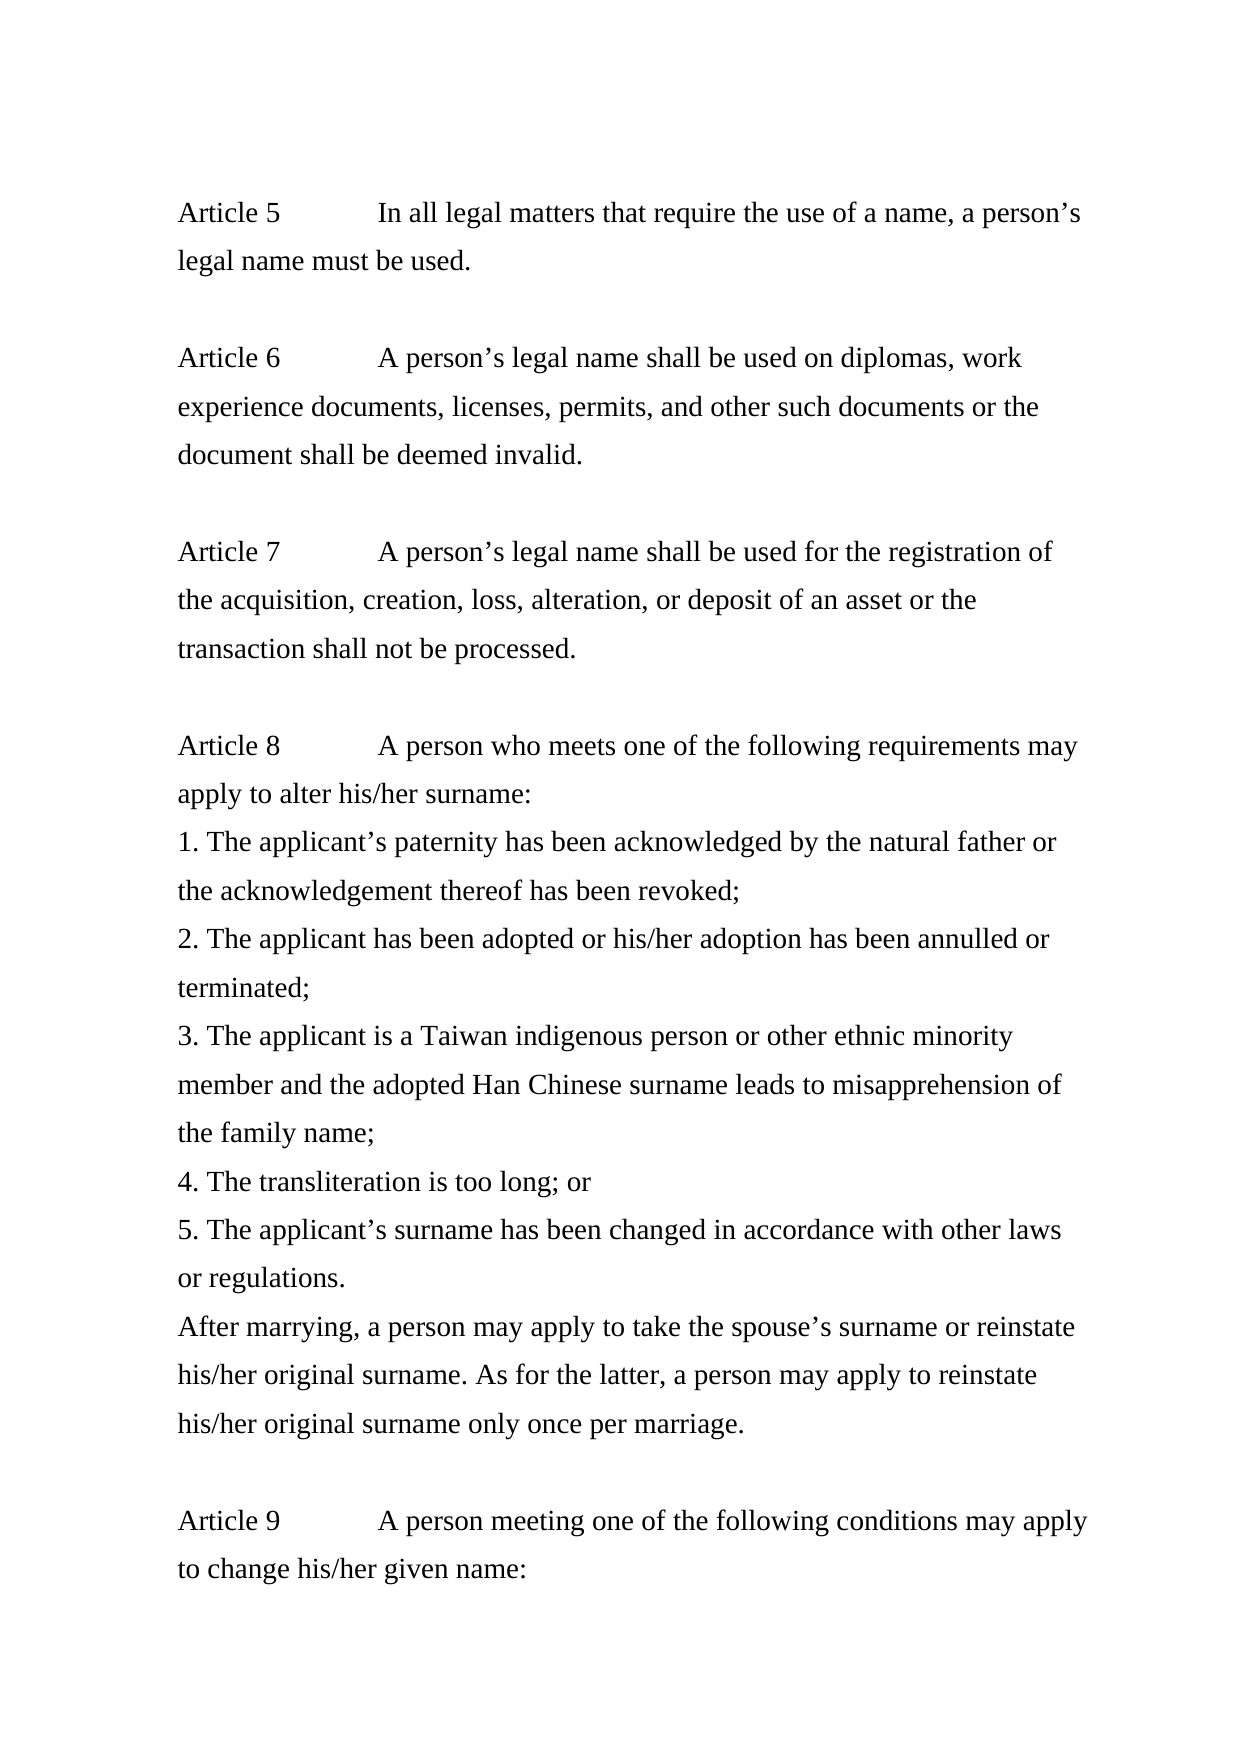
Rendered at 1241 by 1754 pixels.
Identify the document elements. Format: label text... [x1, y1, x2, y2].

text Article 5 In all legal matters that require the use of a name, a person’s legal name must be used. [177, 196, 1092, 277]
text 5. The applicant’s surname has been changed in accordance with other laws or regulations. [177, 1213, 1092, 1294]
text Article 9 A person meeting one of the following conditions may apply to change his/her given name: [177, 1504, 1092, 1585]
text Article 8 A person who meets one of the following requirements may apply to alter his/her surname: [177, 729, 1092, 810]
text 1. The applicant’s paternity has been acknowledged by the natural father or the acknowledgement thereof has been revoked; [177, 826, 1092, 907]
text 2. The applicant has been adopted or his/her adoption has been annulled or terminated; [177, 923, 1092, 1003]
text Article 7 A person’s legal name shall be used for the registration of the acquisition, creation, loss, alteration, or deposit of an asset or the transaction shall not be processed. [177, 535, 1092, 664]
text 4. The transliteration is too long; or [177, 1165, 1092, 1197]
text 3. The applicant is a Taiwan indigenous person or other ethnic minority member and the adopted Han Chinese surname leads to misapprehension of the family name; [177, 1019, 1092, 1149]
text After marrying, a person may apply to take the spouse’s surname or reinstate his/her original surname. As for the latter, a person may apply to reinstate his/her original surname only once per marriage. [177, 1310, 1092, 1439]
text Article 6 A person’s legal name shall be used on diplomas, work experience documents, licenses, permits, and other such documents or the document shall be deemed invalid. [177, 341, 1092, 471]
